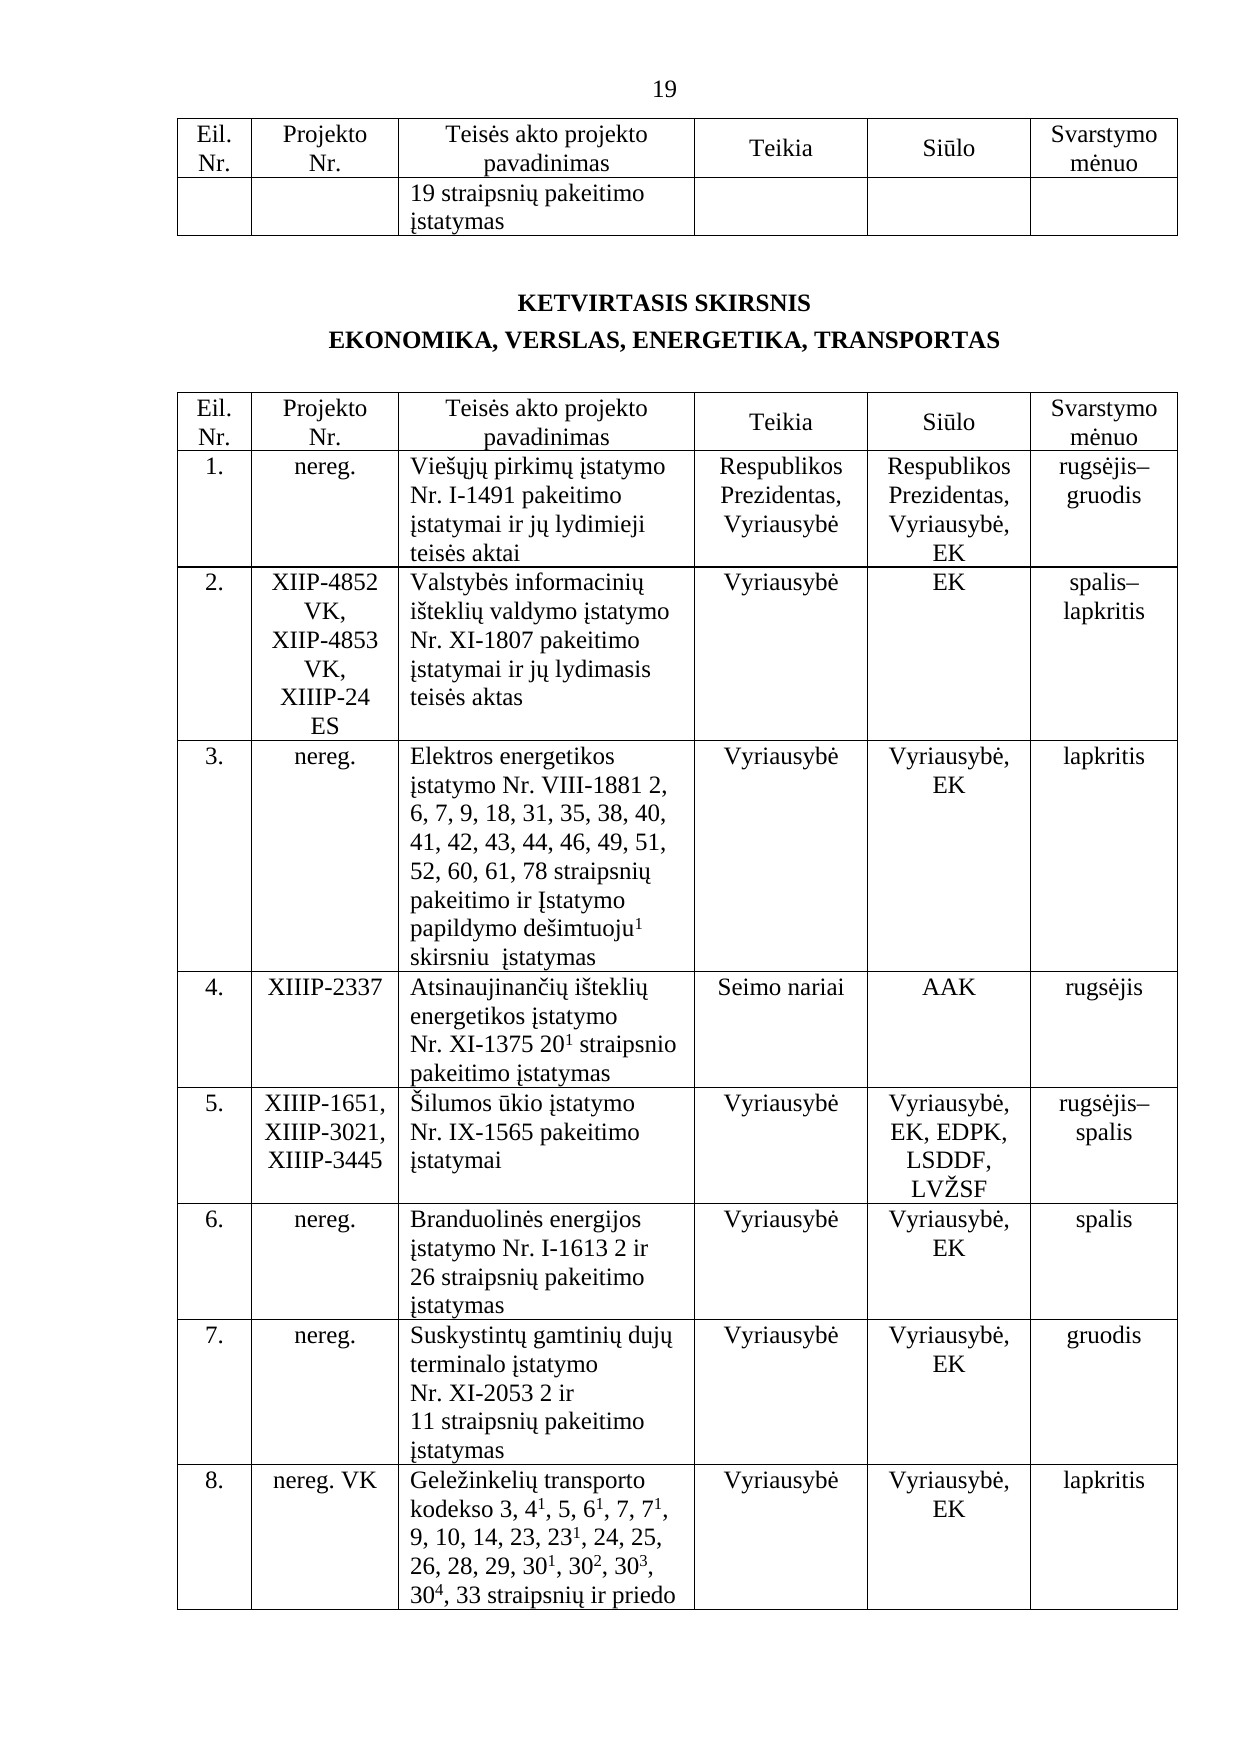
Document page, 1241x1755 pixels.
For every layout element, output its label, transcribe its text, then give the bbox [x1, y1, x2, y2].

table_cell Branduolinės energijos įstatymo Nr. I-1613 2 ir 26 straipsnių pakeitimo įstatymas [399, 1204, 694, 1319]
table_cell Vyriausybė, EK [868, 1465, 1030, 1609]
table_cell Vyriausybė [695, 1204, 867, 1319]
table_cell 5. [178, 1088, 251, 1203]
table_cell Valstybės informacinių išteklių valdymo įstatymo Nr. XI-1807 pakeitimo įstatymai ir jų lydimasis teisės aktas [399, 568, 694, 740]
table_cell Vyriausybė [695, 1088, 867, 1203]
table_cell rugsėjis [1031, 972, 1177, 1087]
table_cell Respublikos Prezidentas, Vyriausybė, EK [868, 451, 1030, 566]
text EKONOMIKA, VERSLAS, ENERGETIKA, TRANSPORTAS [177, 317, 1152, 354]
table_cell rugsėjis–gruodis [1031, 451, 1177, 566]
table_cell nereg. [252, 741, 398, 971]
table_cell nereg. [252, 1204, 398, 1319]
table_cell Vyriausybė, EK [868, 1320, 1030, 1464]
table_cell nereg. [252, 451, 398, 566]
table_cell XIIIP-2337 [252, 972, 398, 1087]
table_cell 4. [178, 972, 251, 1087]
table_cell 3. [178, 741, 251, 971]
table_cell Suskystintų gamtinių dujų terminalo įstatymo Nr. XI-2053 2 ir 11 straipsnių pakeitimo įstatymas [399, 1320, 694, 1464]
table_cell [178, 178, 251, 235]
table_cell Vyriausybė [695, 1465, 867, 1609]
table_cell 8. [178, 1465, 251, 1609]
table_cell Vyriausybė [695, 568, 867, 740]
table_cell Atsinaujinančių išteklių energetikos įstatymo Nr. XI-1375 201 straipsnio pakeitimo įstatymas [399, 972, 694, 1087]
table_cell 6. [178, 1204, 251, 1319]
table_cell 1. [178, 451, 251, 566]
table_cell XIIIP-1651, XIIIP-3021, XIIIP-3445 [252, 1088, 398, 1203]
table_cell lapkritis [1031, 741, 1177, 971]
table_cell spalis [1031, 1204, 1177, 1319]
table_cell 19 straipsnių pakeitimo įstatymas [399, 178, 694, 235]
table_cell XIIP-4852 VK, XIIP-4853 VK, XIIIP-24 ES [252, 568, 398, 740]
table_cell nereg. VK [252, 1465, 398, 1609]
table_cell Vyriausybė [695, 741, 867, 971]
table_cell lapkritis [1031, 1465, 1177, 1609]
table_cell AAK [868, 972, 1030, 1087]
table_cell Respublikos Prezidentas, Vyriausybė [695, 451, 867, 566]
table_cell Vyriausybė, EK, EDPK, LSDDF, LVŽSF [868, 1088, 1030, 1203]
table_header Svarstymo mėnuo [1031, 119, 1177, 177]
table_cell Geležinkelių transporto kodekso 3, 41, 5, 61, 7, 71, 9, 10, 14, 23, 231, 24, 25, 26, 28, 29, 301, 302, 303, 304, 33 straipsnių ir priedo [399, 1465, 694, 1609]
table_cell [252, 178, 398, 235]
table_cell Viešųjų pirkimų įstatymo Nr. I-1491 pakeitimo įstatymai ir jų lydimieji teisės aktai [399, 451, 694, 566]
table_cell [868, 178, 1030, 235]
table_cell 2. [178, 568, 251, 740]
table_cell spalis–lapkritis [1031, 568, 1177, 740]
table_cell Vyriausybė, EK [868, 741, 1030, 971]
table_header Teisės akto projekto pavadinimas [399, 119, 694, 177]
table_cell [1031, 178, 1177, 235]
table_cell Šilumos ūkio įstatymo Nr. IX-1565 pakeitimo įstatymai [399, 1088, 694, 1203]
table_cell [695, 178, 867, 235]
table_header Teikia [695, 119, 867, 177]
table_header Projekto Nr. [252, 119, 398, 177]
table_header Teikia [695, 393, 867, 450]
table_header Siūlo [868, 393, 1030, 450]
table_cell gruodis [1031, 1320, 1177, 1464]
table_cell Vyriausybė [695, 1320, 867, 1464]
table_header Siūlo [868, 119, 1030, 177]
table_cell Elektros energetikos įstatymo Nr. VIII-1881 2, 6, 7, 9, 18, 31, 35, 38, 40, 41, 42, 43, 44, 46, 49, 51, 52, 60, 61, 78 straipsnių pakeitimo ir Įstatymo papildymo dešimtuoju1 skirsniu įstatymas [399, 741, 694, 971]
table_cell EK [868, 568, 1030, 740]
table_cell 7. [178, 1320, 251, 1464]
table_cell rugsėjis–spalis [1031, 1088, 1177, 1203]
table_header Eil. Nr. [178, 393, 251, 450]
text KETVIRTASIS SKIRSNIS [177, 279, 1152, 317]
table_cell Seimo nariai [695, 972, 867, 1087]
table_cell Vyriausybė, EK [868, 1204, 1030, 1319]
table_cell nereg. [252, 1320, 398, 1464]
table_header Teisės akto projekto pavadinimas [399, 393, 694, 450]
table_header Eil. Nr. [178, 119, 251, 177]
table_header Projekto Nr. [252, 393, 398, 450]
table_header Svarstymo mėnuo [1031, 393, 1177, 450]
